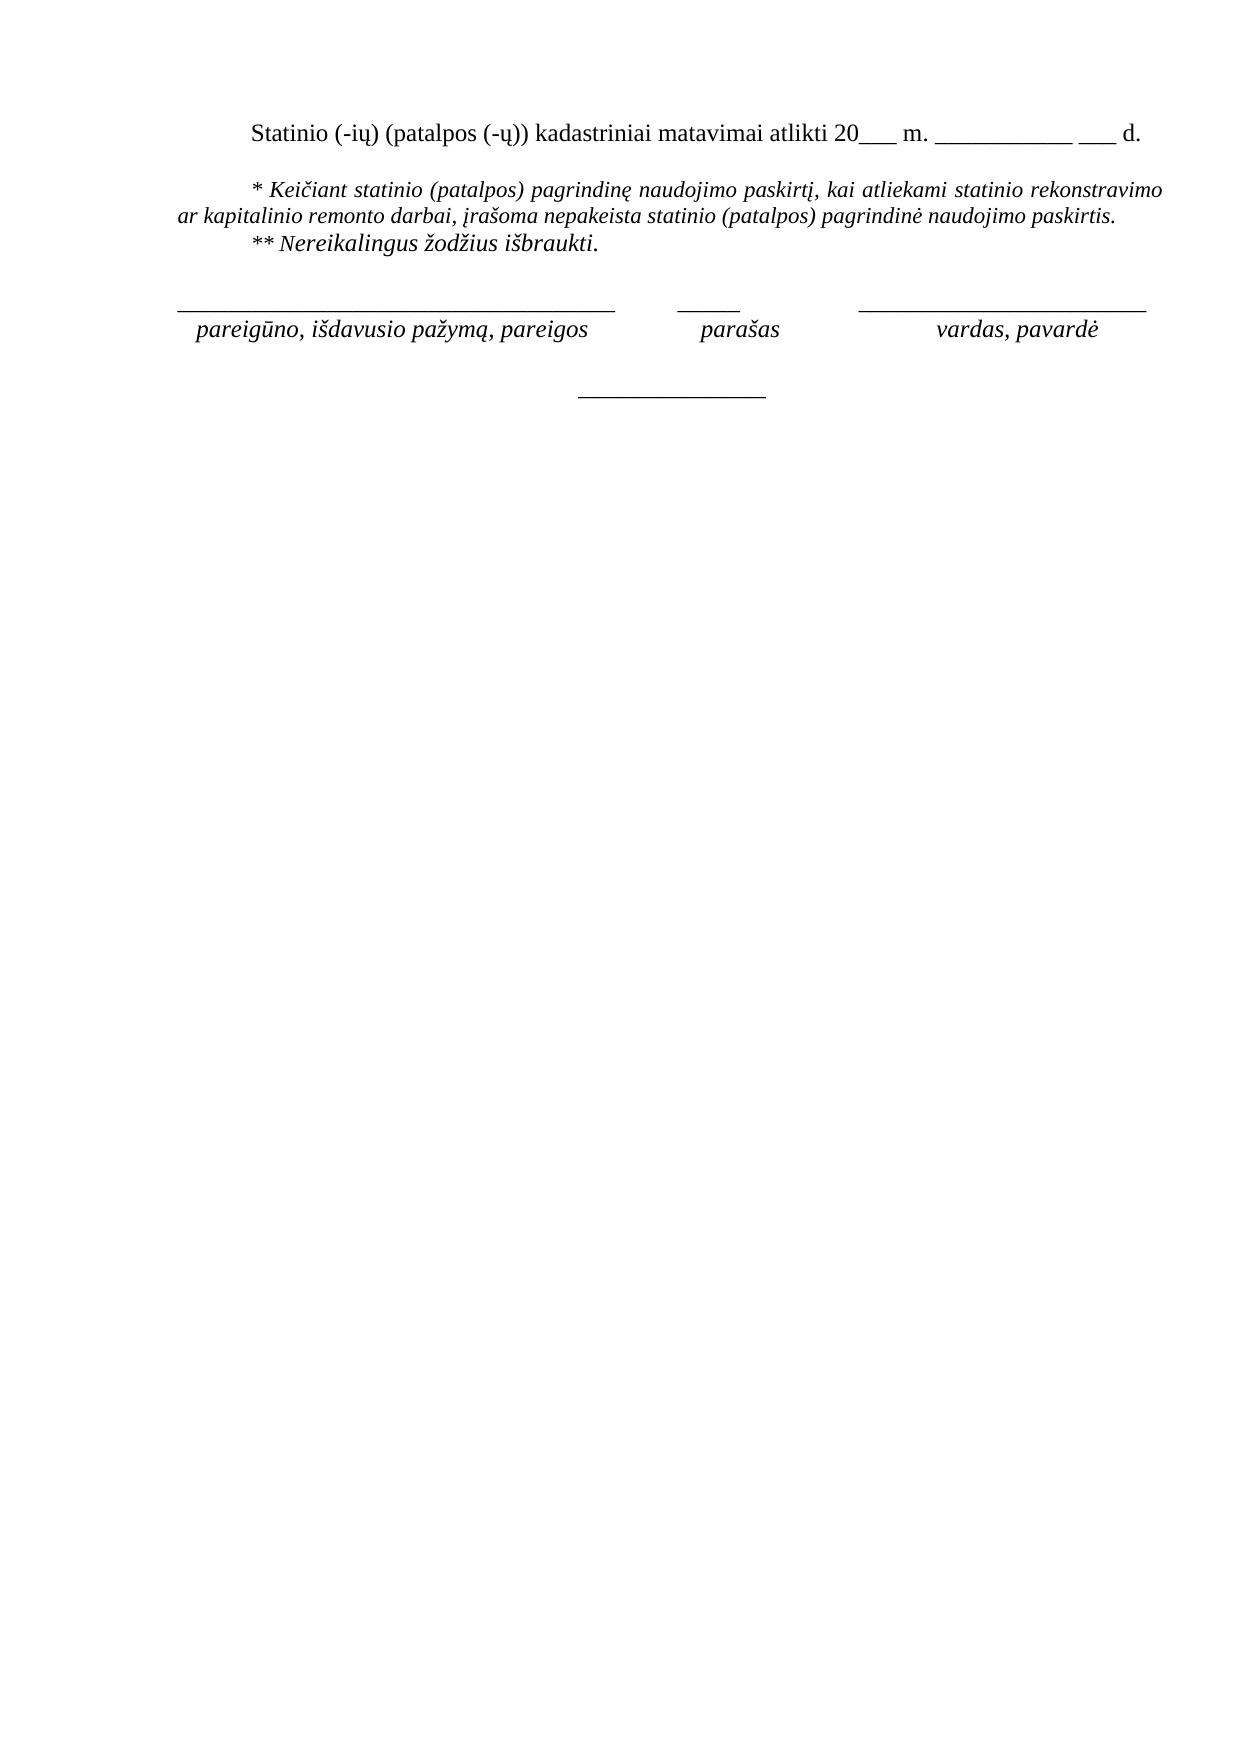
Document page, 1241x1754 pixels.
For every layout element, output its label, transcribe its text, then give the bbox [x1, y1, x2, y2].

text ** Nereikalingus žodžius išbraukti. [177, 228, 1167, 257]
text pareigūno, išdavusio pažymą, pareigos parašas vardas, pavardė [177, 314, 1167, 343]
text ___________________________________ _____ _______________________ [177, 286, 1167, 314]
text _______________ [177, 372, 1167, 401]
text * Keičiant statinio (patalpos) pagrindinę naudojimo paskirtį, kai atliekami statinio rekonstravimo ar kapitalinio remonto darbai, įrašoma nepakeista statinio (patalpos) pagrindinė naudojimo paskirtis. [177, 176, 1167, 228]
text Statinio (-ių) (patalpos (-ų)) kadastriniai matavimai atlikti 20___ m. ___________ ___ d. [177, 118, 1167, 147]
